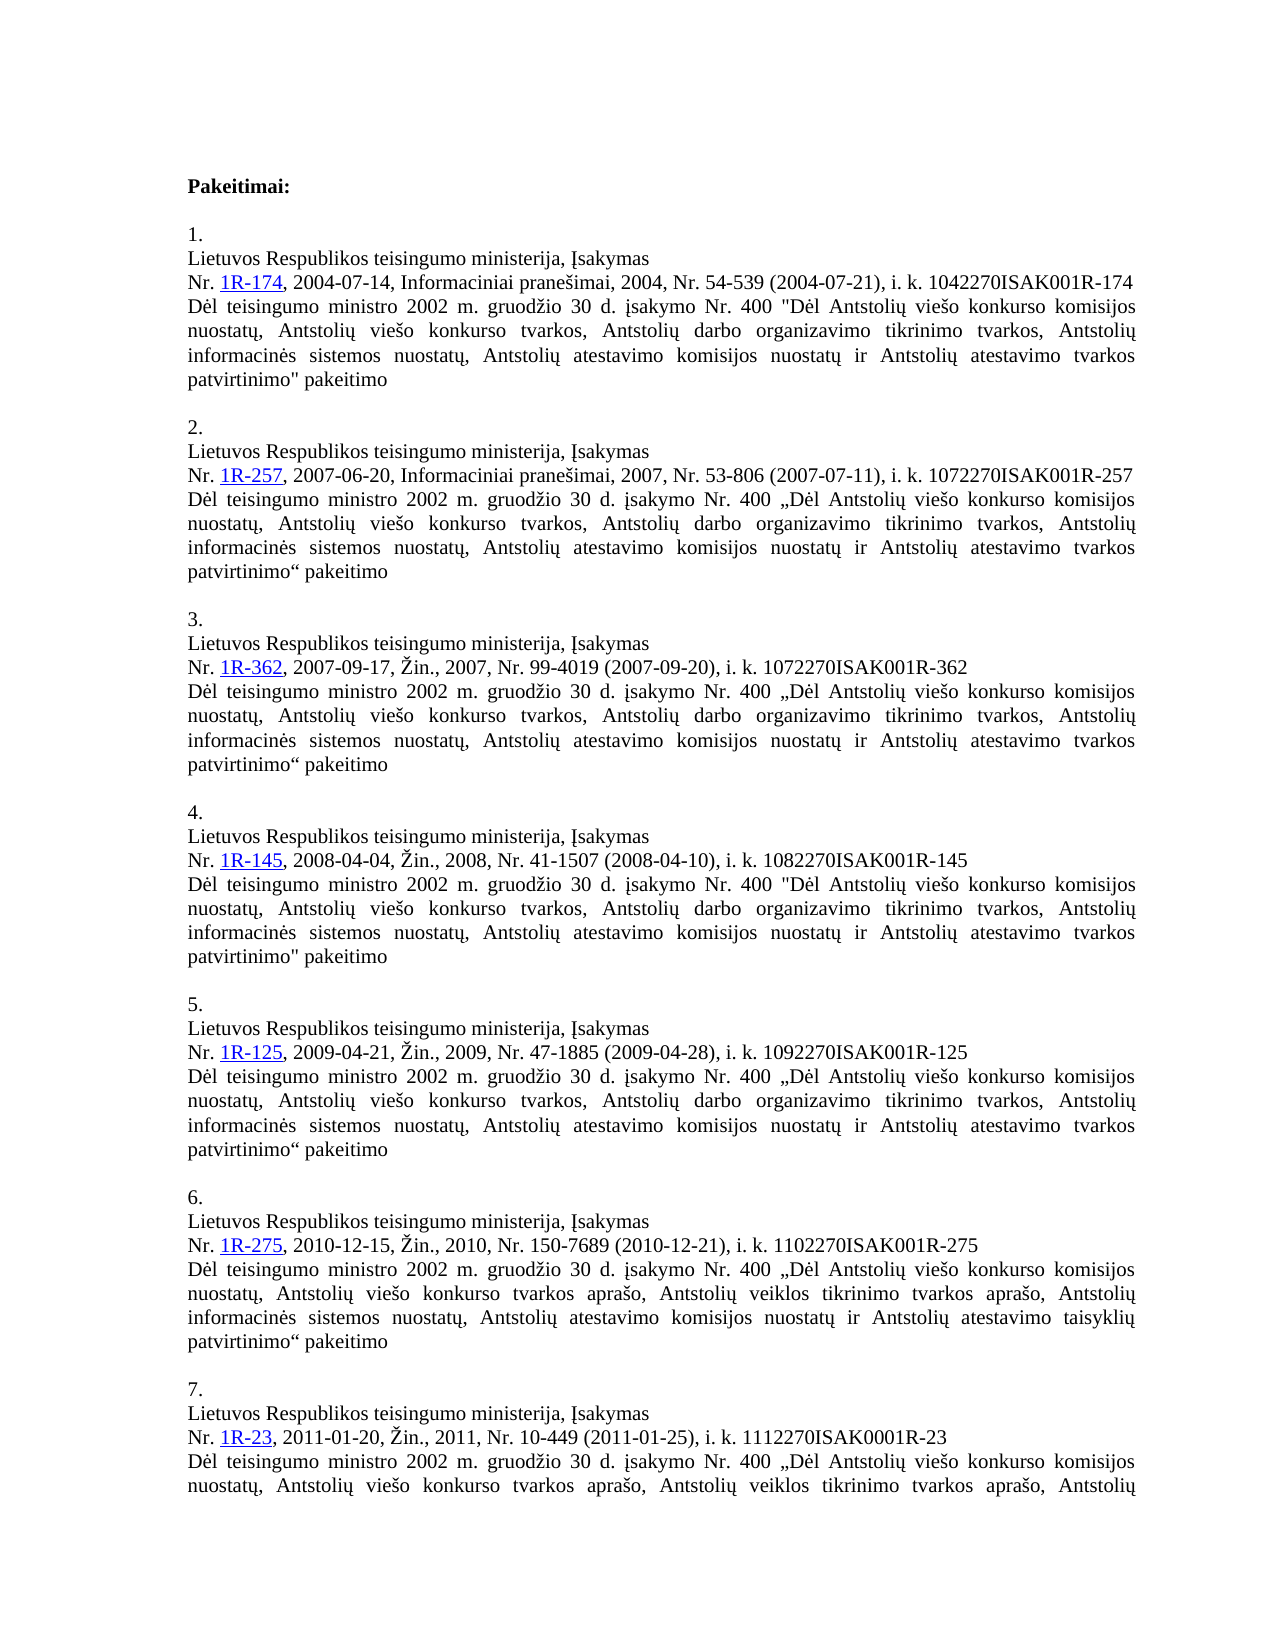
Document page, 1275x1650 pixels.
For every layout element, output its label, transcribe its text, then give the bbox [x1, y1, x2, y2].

text Lietuvos Respublikos teisingumo ministerija, Įsakymas [187, 1209, 1137, 1233]
text Lietuvos Respublikos teisingumo ministerija, Įsakymas [187, 824, 1137, 848]
text Dėl teisingumo ministro 2002 m. gruodžio 30 d. įsakymo Nr. 400 „Dėl Antstolių viešo konkurso komisijos nuostatų, Antstolių viešo konkurso tvarkos aprašo, Antstolių veiklos tikrinimo tvarkos aprašo, Antstolių [187, 1449, 1137, 1497]
text Pakeitimai: [187, 174, 1137, 198]
text Nr. 1R-362, 2007-09-17, Žin., 2007, Nr. 99-4019 (2007-09-20), i. k. 1072270ISAK001R-362 [187, 655, 1137, 679]
text 7. [187, 1377, 1137, 1401]
text Nr. 1R-174, 2004-07-14, Informaciniai pranešimai, 2004, Nr. 54-539 (2004-07-21), i. k. 1042270ISAK001R-174 [187, 270, 1137, 294]
text 3. [187, 607, 1137, 631]
text Nr. 1R-23, 2011-01-20, Žin., 2011, Nr. 10-449 (2011-01-25), i. k. 1112270ISAK0001R-23 [187, 1425, 1137, 1449]
text 4. [187, 800, 1137, 824]
text 5. [187, 992, 1137, 1016]
text Lietuvos Respublikos teisingumo ministerija, Įsakymas [187, 631, 1137, 655]
text Lietuvos Respublikos teisingumo ministerija, Įsakymas [187, 1016, 1137, 1040]
text Dėl teisingumo ministro 2002 m. gruodžio 30 d. įsakymo Nr. 400 „Dėl Antstolių viešo konkurso komisijos nuostatų, Antstolių viešo konkurso tvarkos aprašo, Antstolių veiklos tikrinimo tvarkos aprašo, Antstolių informacinės sistemos nuostatų, Antstolių atestavimo komisijos nuostatų ir Antstolių atestavimo taisyklių patvirtinimo“ pakeitimo [187, 1257, 1137, 1353]
text Dėl teisingumo ministro 2002 m. gruodžio 30 d. įsakymo Nr. 400 „Dėl Antstolių viešo konkurso komisijos nuostatų, Antstolių viešo konkurso tvarkos, Antstolių darbo organizavimo tikrinimo tvarkos, Antstolių informacinės sistemos nuostatų, Antstolių atestavimo komisijos nuostatų ir Antstolių atestavimo tvarkos patvirtinimo“ pakeitimo [187, 679, 1137, 776]
text Nr. 1R-125, 2009-04-21, Žin., 2009, Nr. 47-1885 (2009-04-28), i. k. 1092270ISAK001R-125 [187, 1040, 1137, 1064]
text Nr. 1R-145, 2008-04-04, Žin., 2008, Nr. 41-1507 (2008-04-10), i. k. 1082270ISAK001R-145 [187, 848, 1137, 872]
text 1. [187, 222, 1137, 246]
text Lietuvos Respublikos teisingumo ministerija, Įsakymas [187, 439, 1137, 463]
text 2. [187, 415, 1137, 439]
text 6. [187, 1185, 1137, 1209]
text Dėl teisingumo ministro 2002 m. gruodžio 30 d. įsakymo Nr. 400 "Dėl Antstolių viešo konkurso komisijos nuostatų, Antstolių viešo konkurso tvarkos, Antstolių darbo organizavimo tikrinimo tvarkos, Antstolių informacinės sistemos nuostatų, Antstolių atestavimo komisijos nuostatų ir Antstolių atestavimo tvarkos patvirtinimo" pakeitimo [187, 294, 1137, 391]
text Dėl teisingumo ministro 2002 m. gruodžio 30 d. įsakymo Nr. 400 „Dėl Antstolių viešo konkurso komisijos nuostatų, Antstolių viešo konkurso tvarkos, Antstolių darbo organizavimo tikrinimo tvarkos, Antstolių informacinės sistemos nuostatų, Antstolių atestavimo komisijos nuostatų ir Antstolių atestavimo tvarkos patvirtinimo“ pakeitimo [187, 487, 1137, 583]
text Lietuvos Respublikos teisingumo ministerija, Įsakymas [187, 246, 1137, 270]
text Dėl teisingumo ministro 2002 m. gruodžio 30 d. įsakymo Nr. 400 „Dėl Antstolių viešo konkurso komisijos nuostatų, Antstolių viešo konkurso tvarkos, Antstolių darbo organizavimo tikrinimo tvarkos, Antstolių informacinės sistemos nuostatų, Antstolių atestavimo komisijos nuostatų ir Antstolių atestavimo tvarkos patvirtinimo“ pakeitimo [187, 1064, 1137, 1161]
text Nr. 1R-275, 2010-12-15, Žin., 2010, Nr. 150-7689 (2010-12-21), i. k. 1102270ISAK001R-275 [187, 1233, 1137, 1257]
text Lietuvos Respublikos teisingumo ministerija, Įsakymas [187, 1401, 1137, 1425]
text Dėl teisingumo ministro 2002 m. gruodžio 30 d. įsakymo Nr. 400 "Dėl Antstolių viešo konkurso komisijos nuostatų, Antstolių viešo konkurso tvarkos, Antstolių darbo organizavimo tikrinimo tvarkos, Antstolių informacinės sistemos nuostatų, Antstolių atestavimo komisijos nuostatų ir Antstolių atestavimo tvarkos patvirtinimo" pakeitimo [187, 872, 1137, 968]
text Nr. 1R-257, 2007-06-20, Informaciniai pranešimai, 2007, Nr. 53-806 (2007-07-11), i. k. 1072270ISAK001R-257 [187, 463, 1137, 487]
